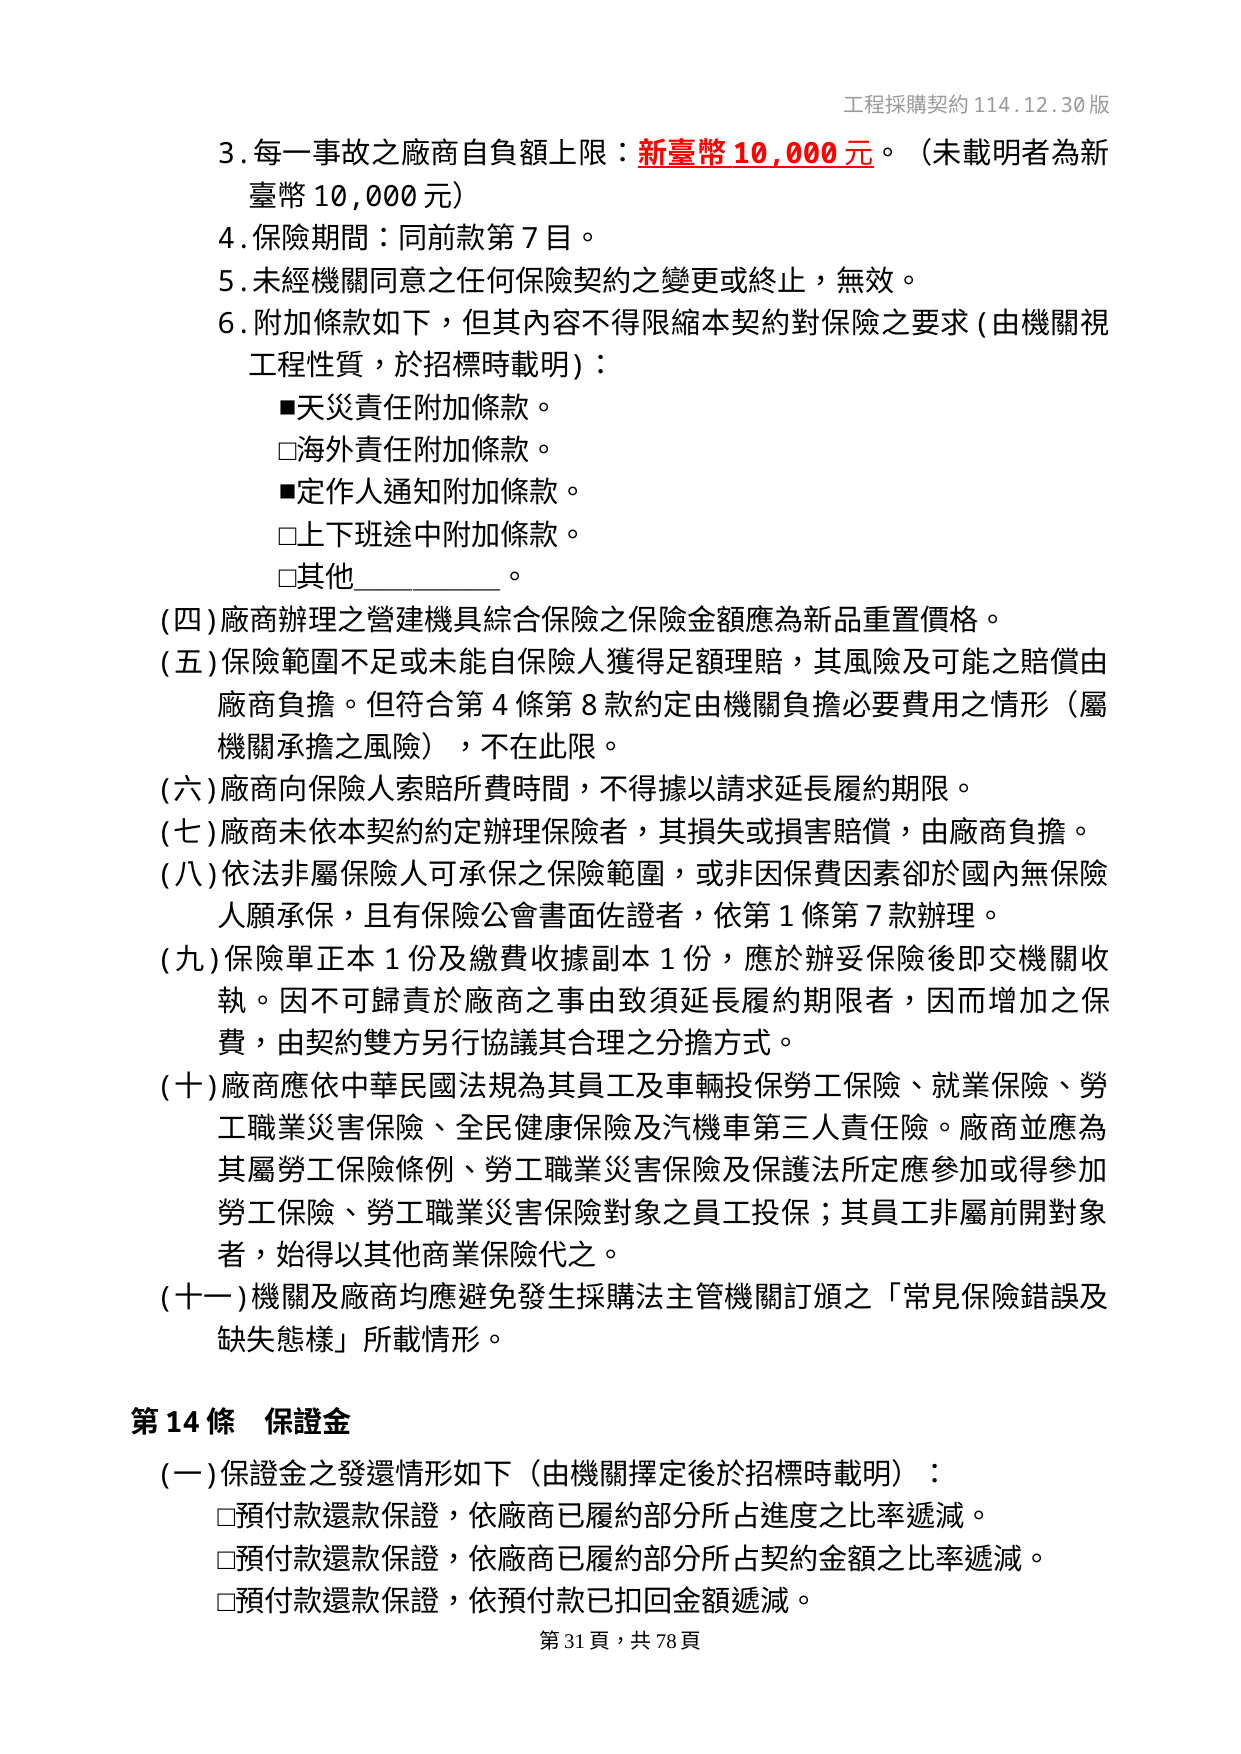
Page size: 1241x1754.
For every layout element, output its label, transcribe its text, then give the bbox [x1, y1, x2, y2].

text (十一)機關及廠商均應避免發生採購法主管機關訂頒之「常見保險錯誤及缺失態樣」所載情形。 [156, 1274, 1110, 1358]
text □預付款還款保證，依預付款已扣回金額遞減。 [217, 1578, 1110, 1620]
text 第14條 保證金 [130, 1398, 1110, 1441]
text □上下班途中附加條款。 [279, 511, 1110, 554]
text 4.保險期間：同前款第7目。 [217, 215, 1110, 257]
text (十)廠商應依中華民國法規為其員工及車輛投保勞工保險、就業保險、勞工職業災害保險、全民健康保險及汽機車第三人責任險。廠商並應為其屬勞工保險條例、勞工職業災害保險及保護法所定應參加或得參加勞工保險、勞工職業災害保險對象之員工投保；其員工非屬前開對象者，始得以其他商業保險代之。 [156, 1062, 1110, 1274]
text 6.附加條款如下，但其內容不得限縮本契約對保險之要求(由機關視工程性質，於招標時載明)： [217, 299, 1110, 384]
text 3.每一事故之廠商自負額上限：新臺幣10,000元。（未載明者為新臺幣10,000元） [217, 130, 1110, 215]
text ■天災責任附加條款。 [279, 384, 1110, 427]
text (八)依法非屬保險人可承保之保險範圍，或非因保費因素卻於國內無保險人願承保，且有保險公會書面佐證者，依第1條第7款辦理。 [156, 851, 1110, 935]
text (一)保證金之發還情形如下（由機關擇定後於招標時載明）： [156, 1450, 1110, 1493]
text (五)保險範圍不足或未能自保險人獲得足額理賠，其風險及可能之賠償由廠商負擔。但符合第4條第8款約定由機關負擔必要費用之情形（屬機關承擔之風險），不在此限。 [156, 639, 1110, 766]
text □預付款還款保證，依廠商已履約部分所占進度之比率遞減。 [217, 1493, 1110, 1535]
text (九)保險單正本1份及繳費收據副本1份，應於辦妥保險後即交機關收執。因不可歸責於廠商之事由致須延長履約期限者，因而增加之保費，由契約雙方另行協議其合理之分擔方式。 [156, 935, 1110, 1062]
text ■定作人通知附加條款。 [279, 469, 1110, 511]
text □預付款還款保證，依廠商已履約部分所占契約金額之比率遞減。 [217, 1535, 1110, 1578]
text (七)廠商未依本契約約定辦理保險者，其損失或損害賠償，由廠商負擔。 [156, 808, 1110, 851]
text (四)廠商辦理之營建機具綜合保險之保險金額應為新品重置價格。 [156, 596, 1110, 639]
text □其他＿＿＿＿＿。 [279, 554, 1110, 596]
text □海外責任附加條款。 [279, 427, 1110, 469]
text (六)廠商向保險人索賠所費時間，不得據以請求延長履約期限。 [156, 766, 1110, 808]
text 5.未經機關同意之任何保險契約之變更或終止，無效。 [217, 257, 1110, 299]
